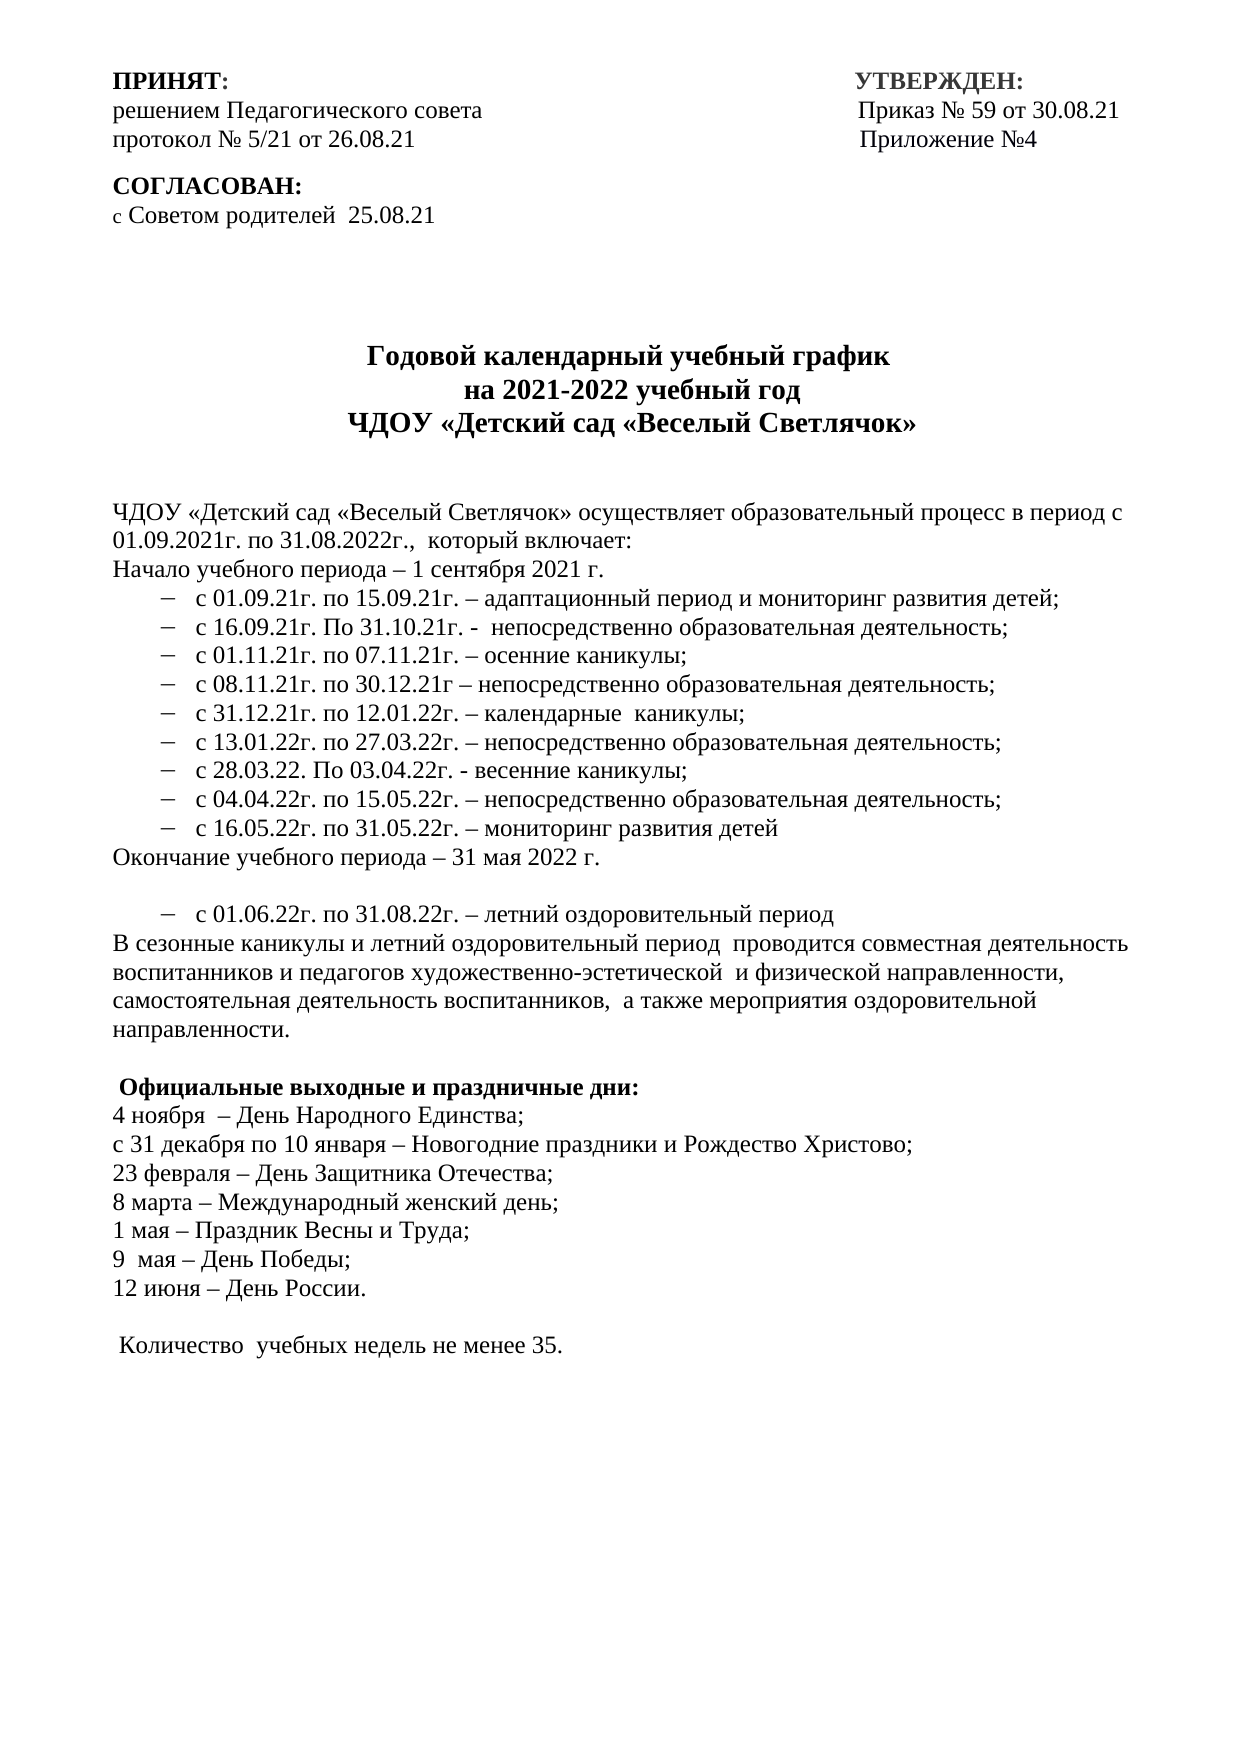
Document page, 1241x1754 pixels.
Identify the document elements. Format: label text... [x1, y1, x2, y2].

text СОГЛАСОВАН: с Советом родителей 25.08.21 [112, 171, 1152, 257]
text Количество учебных недель не менее 35. [112, 1330, 1152, 1359]
text 9 мая – День Победы; [112, 1244, 1152, 1273]
text 23 февраля – День Защитника Отечества; [112, 1158, 1152, 1187]
text Окончание учебного периода – 31 мая 2022 г. [112, 842, 1152, 870]
list с 01.09.21г. по 15.09.21г. – адаптационный период и мониторинг развития детей; [158, 583, 1152, 612]
list с 28.03.22. По 03.04.22г. - весенние каникулы; [158, 755, 1152, 784]
list с 31.12.21г. по 12.01.22г. – календарные каникулы; [158, 698, 1152, 727]
text решением Педагогического совета Приказ № 59 от 30.08.21 протокол № 5/21 от 26.08.21 Приложение №4 [112, 95, 1152, 152]
list с 13.01.22г. по 27.03.22г. – непосредственно образовательная деятельность; [158, 727, 1152, 755]
text 1 мая – Праздник Весны и Труда; [112, 1215, 1152, 1244]
text Официальные выходные и праздничные дни: [112, 1072, 1152, 1100]
text В сезонные каникулы и летний оздоровительный период проводится совместная деятельность воспитанников и педагогов художественно-эстетической и физической направленности, самостоятельная деятельность воспитанников, а также мероприятия оздоровительной направленности. [112, 928, 1152, 1043]
text на 2021-2022 учебный год [112, 372, 1152, 406]
text 8 марта – Международный женский день; [112, 1187, 1152, 1215]
text Начало учебного периода – 1 сентября 2021 г. [112, 554, 1152, 583]
list с 08.11.21г. по 30.12.21г – непосредственно образовательная деятельность; [158, 669, 1152, 698]
text ЧДОУ «Детский сад «Веселый Светлячок» осуществляет образовательный процесс в период с 01.09.2021г. по 31.08.2022г., который включает: [112, 497, 1152, 554]
list с 01.11.21г. по 07.11.21г. – осенние каникулы; [158, 640, 1152, 669]
text Годовой календарный учебный график [112, 338, 1152, 372]
list с 16.05.22г. по 31.05.22г. – мониторинг развития детей [158, 813, 1152, 842]
text ЧДОУ «Детский сад «Веселый Светлячок» [112, 406, 1152, 439]
list с 04.04.22г. по 15.05.22г. – непосредственно образовательная деятельность; [158, 784, 1152, 813]
text 4 ноября – День Народного Единства; [112, 1100, 1152, 1129]
text 12 июня – День России. [112, 1273, 1152, 1302]
list с 16.09.21г. По 31.10.21г. - непосредственно образовательная деятельность; [158, 612, 1152, 640]
list с 01.06.22г. по 31.08.22г. – летний оздоровительный период [158, 899, 1152, 928]
text с 31 декабря по 10 января – Новогодние праздники и Рождество Христово; [112, 1129, 1152, 1158]
text ПРИНЯТ: УТВЕРЖДЕН: [112, 66, 1152, 95]
